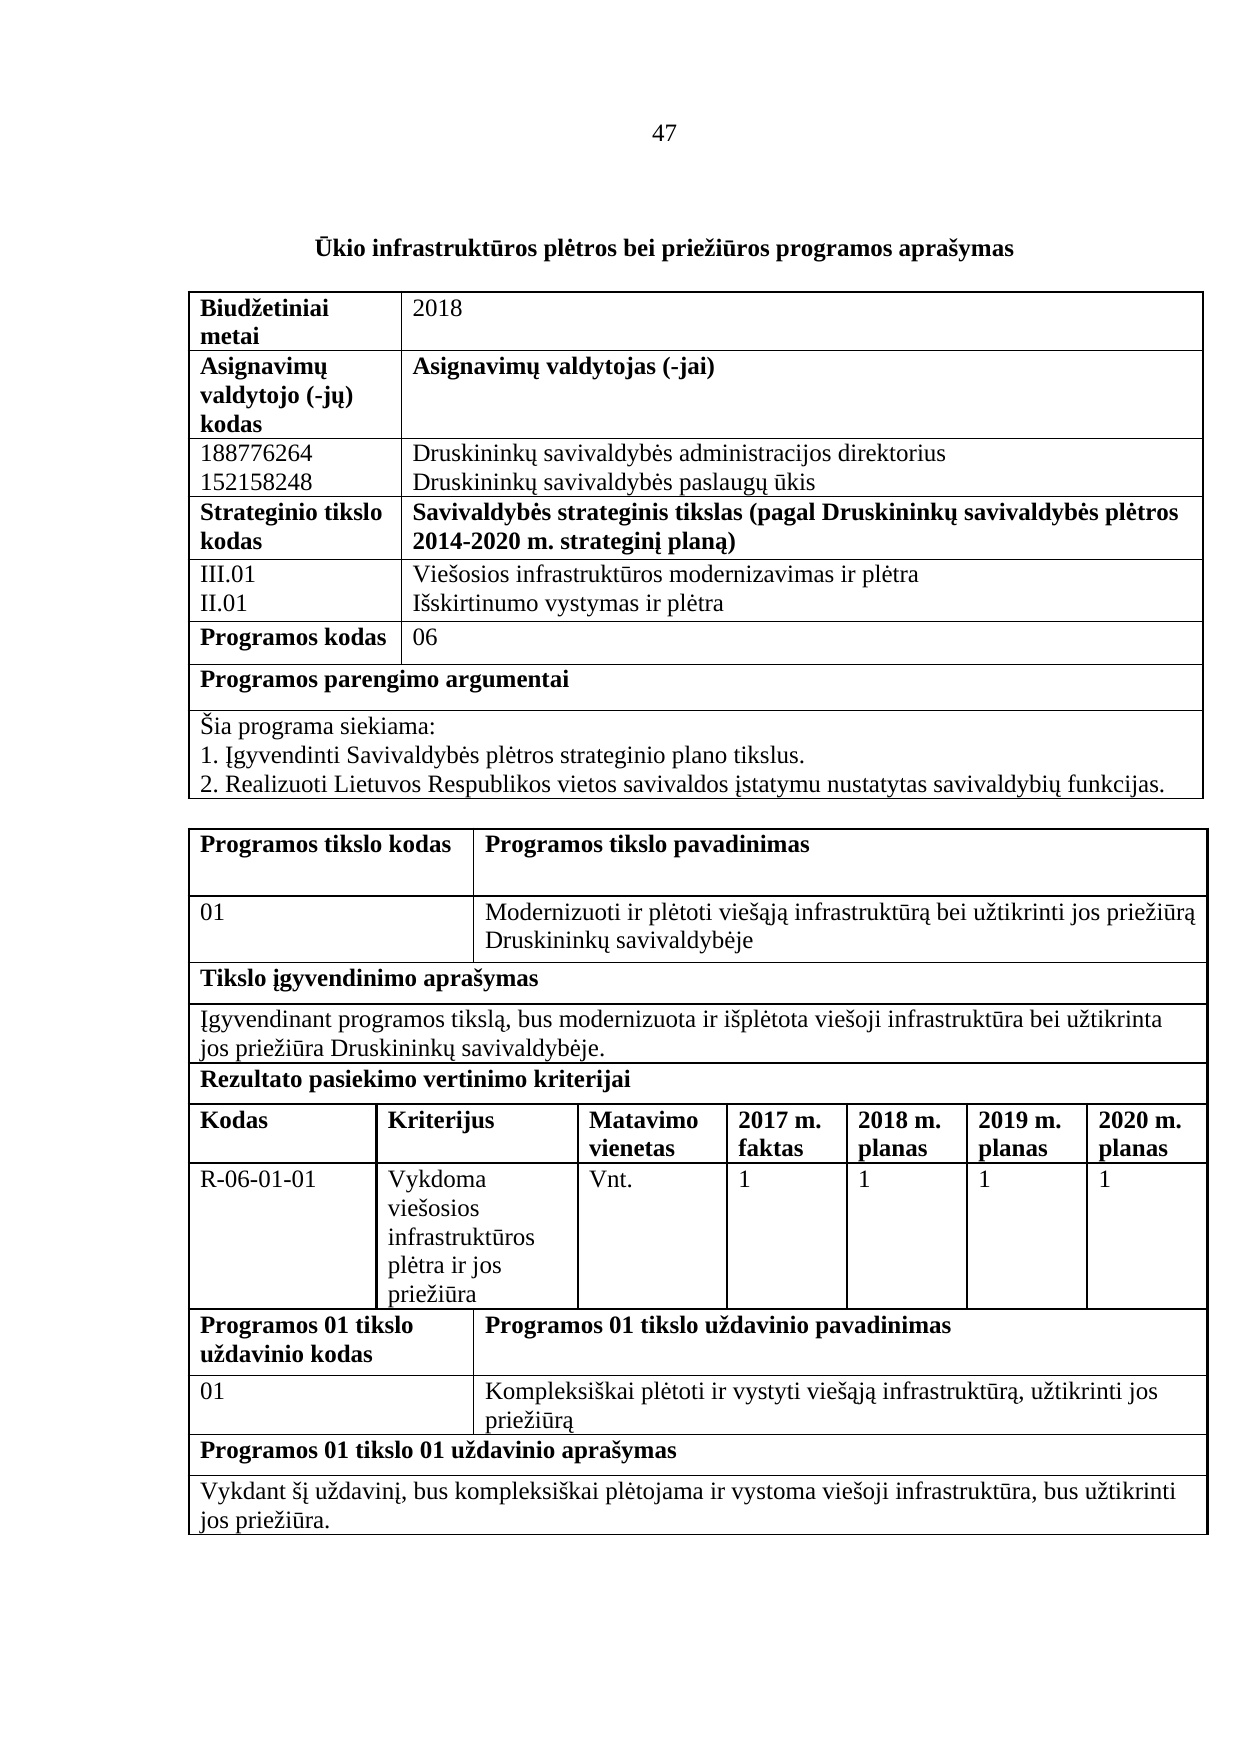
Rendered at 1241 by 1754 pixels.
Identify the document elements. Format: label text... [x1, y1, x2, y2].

table_cell Savivaldybės strateginis tikslas (pagal Druskininkų savivaldybės plėtros 2014-2020 m. strateginį planą) [402, 497, 1202, 558]
table_cell 1 [1088, 1164, 1206, 1308]
table_header 2018 [402, 293, 1202, 350]
table_cell Asignavimų valdytojas (-jai) [402, 351, 1202, 437]
table_header Biudžetiniai metai [190, 293, 401, 350]
table_cell 1 [728, 1164, 846, 1308]
table_cell Viešosios infrastruktūros modernizavimas ir plėtra Išskirtinumo vystymas ir plėtra [402, 560, 1202, 621]
table_cell 2020 m. planas [1088, 1105, 1206, 1162]
table_cell 2017 m. faktas [728, 1105, 846, 1162]
table_cell Vnt. [579, 1164, 726, 1308]
table_cell Programos 01 tikslo uždavinio kodas [190, 1310, 473, 1375]
table_cell Matavimo vienetas [579, 1105, 726, 1162]
table_cell 1 [968, 1164, 1086, 1308]
table_cell 2018 m. planas [848, 1105, 966, 1162]
table_header Programos tikslo pavadinimas [474, 830, 1206, 894]
table_cell Druskininkų savivaldybės administracijos direktorius Druskininkų savivaldybės paslaugų ūkis [402, 439, 1202, 496]
table_cell Programos 01 tikslo uždavinio pavadinimas [474, 1310, 1206, 1375]
text Ūkio infrastruktūros plėtros bei priežiūros programos aprašymas [177, 233, 1152, 262]
table_cell Programos parengimo argumentai [190, 665, 1202, 710]
table_cell Asignavimų valdytojo (-jų) kodas [190, 351, 401, 437]
table_cell 01 [190, 1376, 473, 1434]
table_cell Programos kodas [190, 622, 401, 663]
table_cell Kompleksiškai plėtoti ir vystyti viešąją infrastruktūrą, užtikrinti jos priežiūrą [474, 1376, 1206, 1434]
table_cell III.01 II.01 [190, 560, 401, 621]
table_cell 188776264 152158248 [190, 439, 401, 496]
table_cell 2019 m. planas [968, 1105, 1086, 1162]
table_cell Kriterijus [378, 1105, 577, 1162]
table_cell 01 [190, 897, 473, 962]
table_cell 1 [848, 1164, 966, 1308]
table_cell Šia programa siekiama: 1. Įgyvendinti Savivaldybės plėtros strateginio plano tikslus. 2. Realizuoti Lietuvos Respublikos vietos savivaldos įstatymu nustatytas savivaldybių funkcijas. [190, 711, 1202, 798]
table_cell Modernizuoti ir plėtoti viešąją infrastruktūrą bei užtikrinti jos priežiūrą Druskininkų savivaldybėje [474, 897, 1206, 962]
table_cell 06 [402, 622, 1202, 663]
table_cell Programos 01 tikslo 01 uždavinio aprašymas [190, 1435, 1206, 1475]
table_cell Strateginio tikslo kodas [190, 497, 401, 558]
table_cell Kodas [190, 1105, 375, 1162]
table_cell Vykdant šį uždavinį, bus kompleksiškai plėtojama ir vystoma viešoji infrastruktūra, bus užtikrinti jos priežiūra. [190, 1476, 1206, 1533]
table_cell R-06-01-01 [190, 1164, 375, 1308]
table_cell Rezultato pasiekimo vertinimo kriterijai [190, 1064, 1206, 1103]
table_cell Tikslo įgyvendinimo aprašymas [190, 963, 1206, 1002]
table_cell Vykdoma viešosios infrastruktūros plėtra ir jos priežiūra [378, 1164, 577, 1308]
table_cell Įgyvendinant programos tikslą, bus modernizuota ir išplėtota viešoji infrastruktūra bei užtikrinta jos priežiūra Druskininkų savivaldybėje. [190, 1005, 1206, 1062]
table_header Programos tikslo kodas [190, 830, 473, 894]
